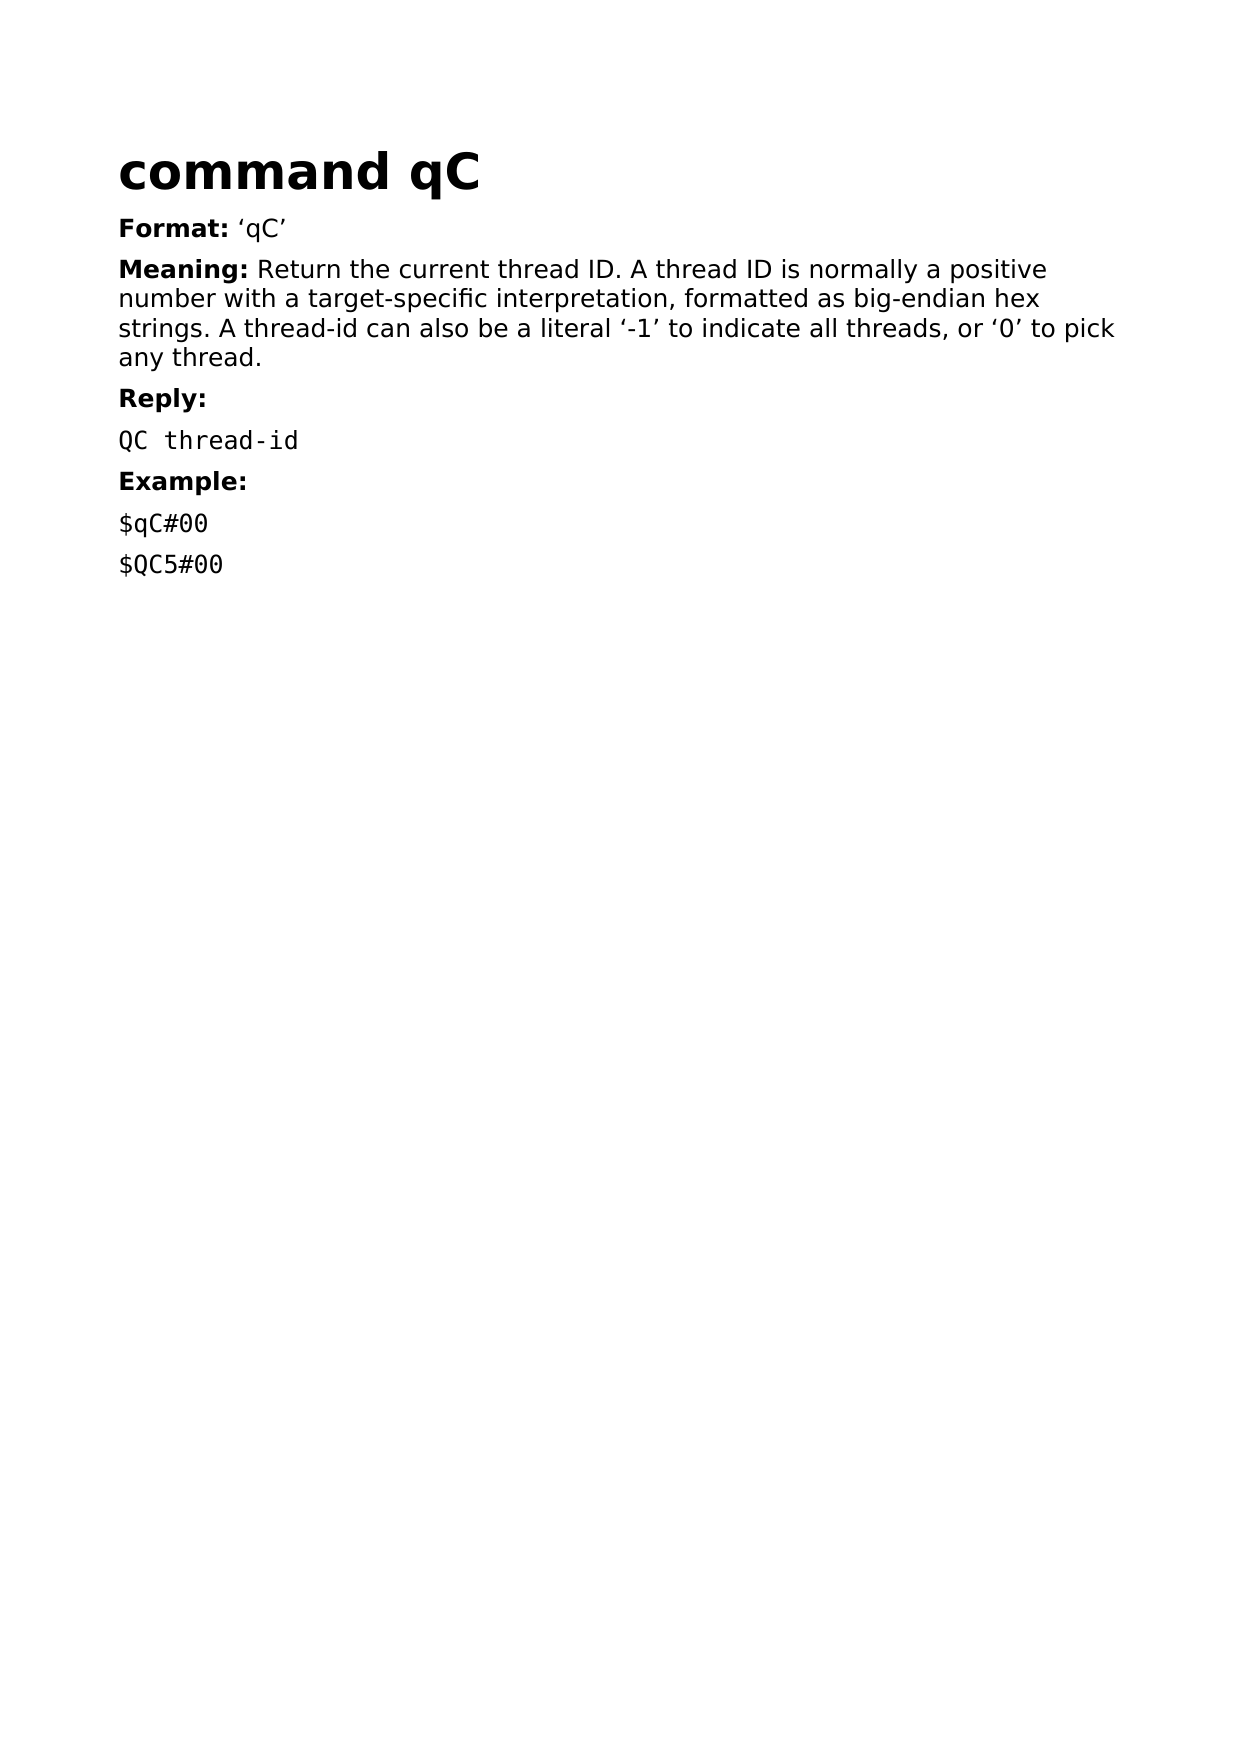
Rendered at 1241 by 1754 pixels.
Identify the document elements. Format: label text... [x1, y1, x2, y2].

text Reply: [118, 385, 1122, 414]
text QC thread-id [118, 426, 1122, 456]
text $QC5#00 [118, 550, 1122, 579]
text $qC#00 [118, 509, 1122, 538]
text Format: ‘qC’ [118, 214, 1122, 243]
text Example: [118, 467, 1122, 496]
subtitle command qC [118, 143, 1122, 201]
text Meaning: Return the current thread ID. A thread ID is normally a positive number with a target-specific interpretation, formatted as big-endian hex strings. A thread-id can also be a literal ‘-1’ to indicate all threads, or ‘0’ to pick any thread. [118, 256, 1122, 372]
